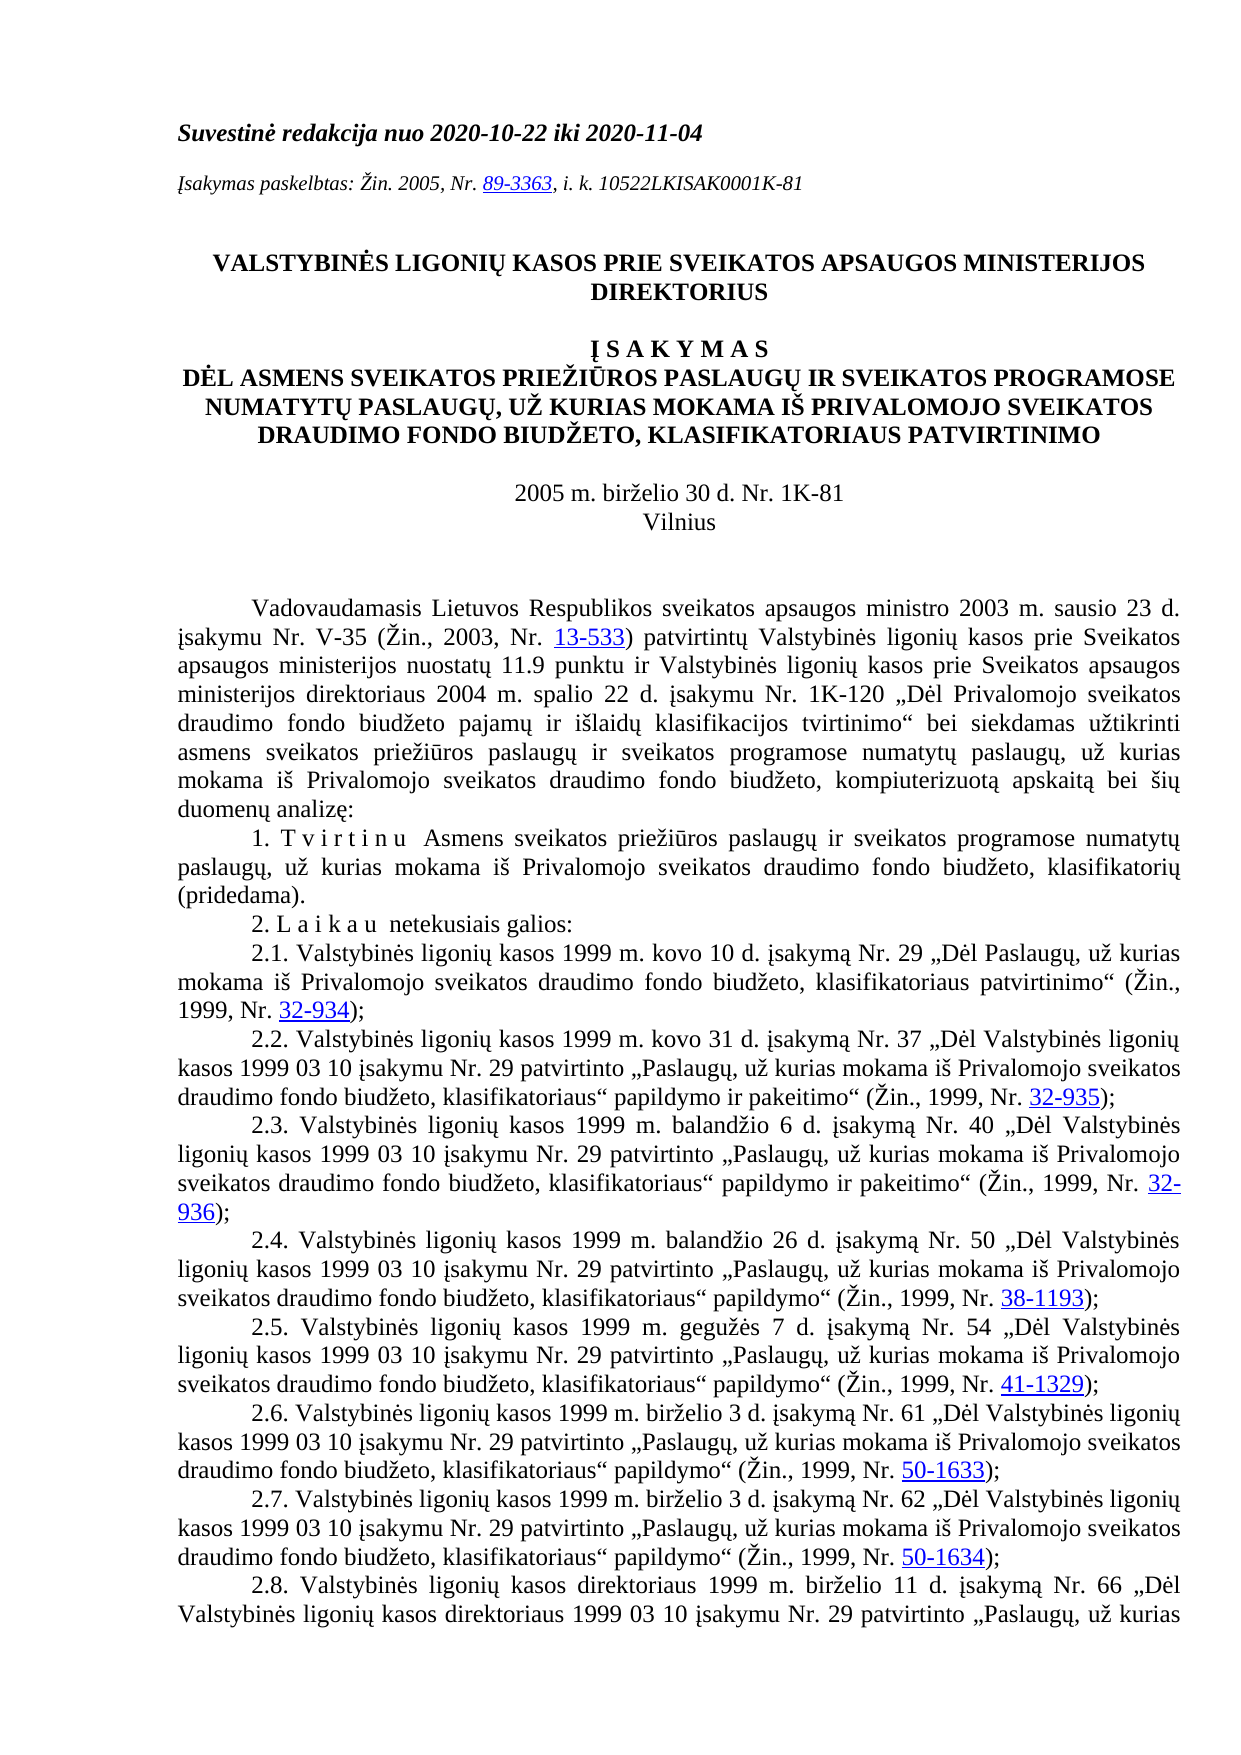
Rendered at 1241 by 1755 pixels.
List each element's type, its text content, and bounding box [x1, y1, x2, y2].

text Į S A K Y M A S [177, 334, 1181, 363]
text 2.7. Valstybinės ligonių kasos 1999 m. birželio 3 d. įsakymą Nr. 62 „Dėl Valstybinės ligonių kasos 1999 03 10 įsakymu Nr. 29 patvirtinto „Paslaugų, už kurias mokama iš Privalomojo sveikatos draudimo fondo biudžeto, klasifikatoriaus“ papildymo“ (Žin., 1999, Nr. 50-1634); [177, 1484, 1181, 1570]
text 2.2. Valstybinės ligonių kasos 1999 m. kovo 31 d. įsakymą Nr. 37 „Dėl Valstybinės ligonių kasos 1999 03 10 įsakymu Nr. 29 patvirtinto „Paslaugų, už kurias mokama iš Privalomojo sveikatos draudimo fondo biudžeto, klasifikatoriaus“ papildymo ir pakeitimo“ (Žin., 1999, Nr. 32-935); [177, 1024, 1181, 1110]
text 2.8. Valstybinės ligonių kasos direktoriaus 1999 m. birželio 11 d. įsakymą Nr. 66 „Dėl Valstybinės ligonių kasos direktoriaus 1999 03 10 įsakymu Nr. 29 patvirtinto „Paslaugų, už kurias [177, 1570, 1181, 1628]
text 2.5. Valstybinės ligonių kasos 1999 m. gegužės 7 d. įsakymą Nr. 54 „Dėl Valstybinės ligonių kasos 1999 03 10 įsakymu Nr. 29 patvirtinto „Paslaugų, už kurias mokama iš Privalomojo sveikatos draudimo fondo biudžeto, klasifikatoriaus“ papildymo“ (Žin., 1999, Nr. 41-1329); [177, 1312, 1181, 1398]
text DĖL ASMENS SVEIKATOS PRIEŽIŪROS PASLAUGŲ IR SVEIKATOS PROGRAMOSE NUMATYTŲ PASLAUGŲ, UŽ KURIAS MOKAMA IŠ PRIVALOMOJO SVEIKATOS DRAUDIMO FONDO BIUDŽETO, KLASIFIKATORIAUS PATVIRTINIMO [177, 363, 1181, 449]
text Suvestinė redakcija nuo 2020-10-22 iki 2020-11-04 [177, 118, 1181, 147]
text 1. Tvirtinu Asmens sveikatos priežiūros paslaugų ir sveikatos programose numatytų paslaugų, už kurias mokama iš Privalomojo sveikatos draudimo fondo biudžeto, klasifikatorių (pridedama). [177, 823, 1181, 909]
text 2.1. Valstybinės ligonių kasos 1999 m. kovo 10 d. įsakymą Nr. 29 „Dėl Paslaugų, už kurias mokama iš Privalomojo sveikatos draudimo fondo biudžeto, klasifikatoriaus patvirtinimo“ (Žin., 1999, Nr. 32-934); [177, 938, 1181, 1024]
text Įsakymas paskelbtas: Žin. 2005, Nr. 89-3363, i. k. 10522LKISAK0001K-81 [177, 171, 1181, 195]
text 2. Laikau netekusiais galios: [177, 909, 1181, 938]
text 2005 m. birželio 30 d. Nr. 1K-81 [177, 478, 1181, 507]
text 2.4. Valstybinės ligonių kasos 1999 m. balandžio 26 d. įsakymą Nr. 50 „Dėl Valstybinės ligonių kasos 1999 03 10 įsakymu Nr. 29 patvirtinto „Paslaugų, už kurias mokama iš Privalomojo sveikatos draudimo fondo biudžeto, klasifikatoriaus“ papildymo“ (Žin., 1999, Nr. 38-1193); [177, 1225, 1181, 1312]
text Vadovaudamasis Lietuvos Respublikos sveikatos apsaugos ministro 2003 m. sausio 23 d. įsakymu Nr. V-35 (Žin., 2003, Nr. 13-533) patvirtintų Valstybinės ligonių kasos prie Sveikatos apsaugos ministerijos nuostatų 11.9 punktu ir Valstybinės ligonių kasos prie Sveikatos apsaugos ministerijos direktoriaus 2004 m. spalio 22 d. įsakymu Nr. 1K-120 „Dėl Privalomojo sveikatos draudimo fondo biudžeto pajamų ir išlaidų klasifikacijos tvirtinimo“ bei siekdamas užtikrinti asmens sveikatos priežiūros paslaugų ir sveikatos programose numatytų paslaugų, už kurias mokama iš Privalomojo sveikatos draudimo fondo biudžeto, kompiuterizuotą apskaitą bei šių duomenų analizę: [177, 593, 1181, 823]
text Vilnius [177, 507, 1181, 535]
text 2.6. Valstybinės ligonių kasos 1999 m. birželio 3 d. įsakymą Nr. 61 „Dėl Valstybinės ligonių kasos 1999 03 10 įsakymu Nr. 29 patvirtinto „Paslaugų, už kurias mokama iš Privalomojo sveikatos draudimo fondo biudžeto, klasifikatoriaus“ papildymo“ (Žin., 1999, Nr. 50-1633); [177, 1398, 1181, 1484]
text VALSTYBINĖS LIGONIŲ KASOS PRIE SVEIKATOS APSAUGOS MINISTERIJOS DIREKTORIUS [177, 248, 1181, 305]
text 2.3. Valstybinės ligonių kasos 1999 m. balandžio 6 d. įsakymą Nr. 40 „Dėl Valstybinės ligonių kasos 1999 03 10 įsakymu Nr. 29 patvirtinto „Paslaugų, už kurias mokama iš Privalomojo sveikatos draudimo fondo biudžeto, klasifikatoriaus“ papildymo ir pakeitimo“ (Žin., 1999, Nr. 32-936); [177, 1110, 1181, 1225]
